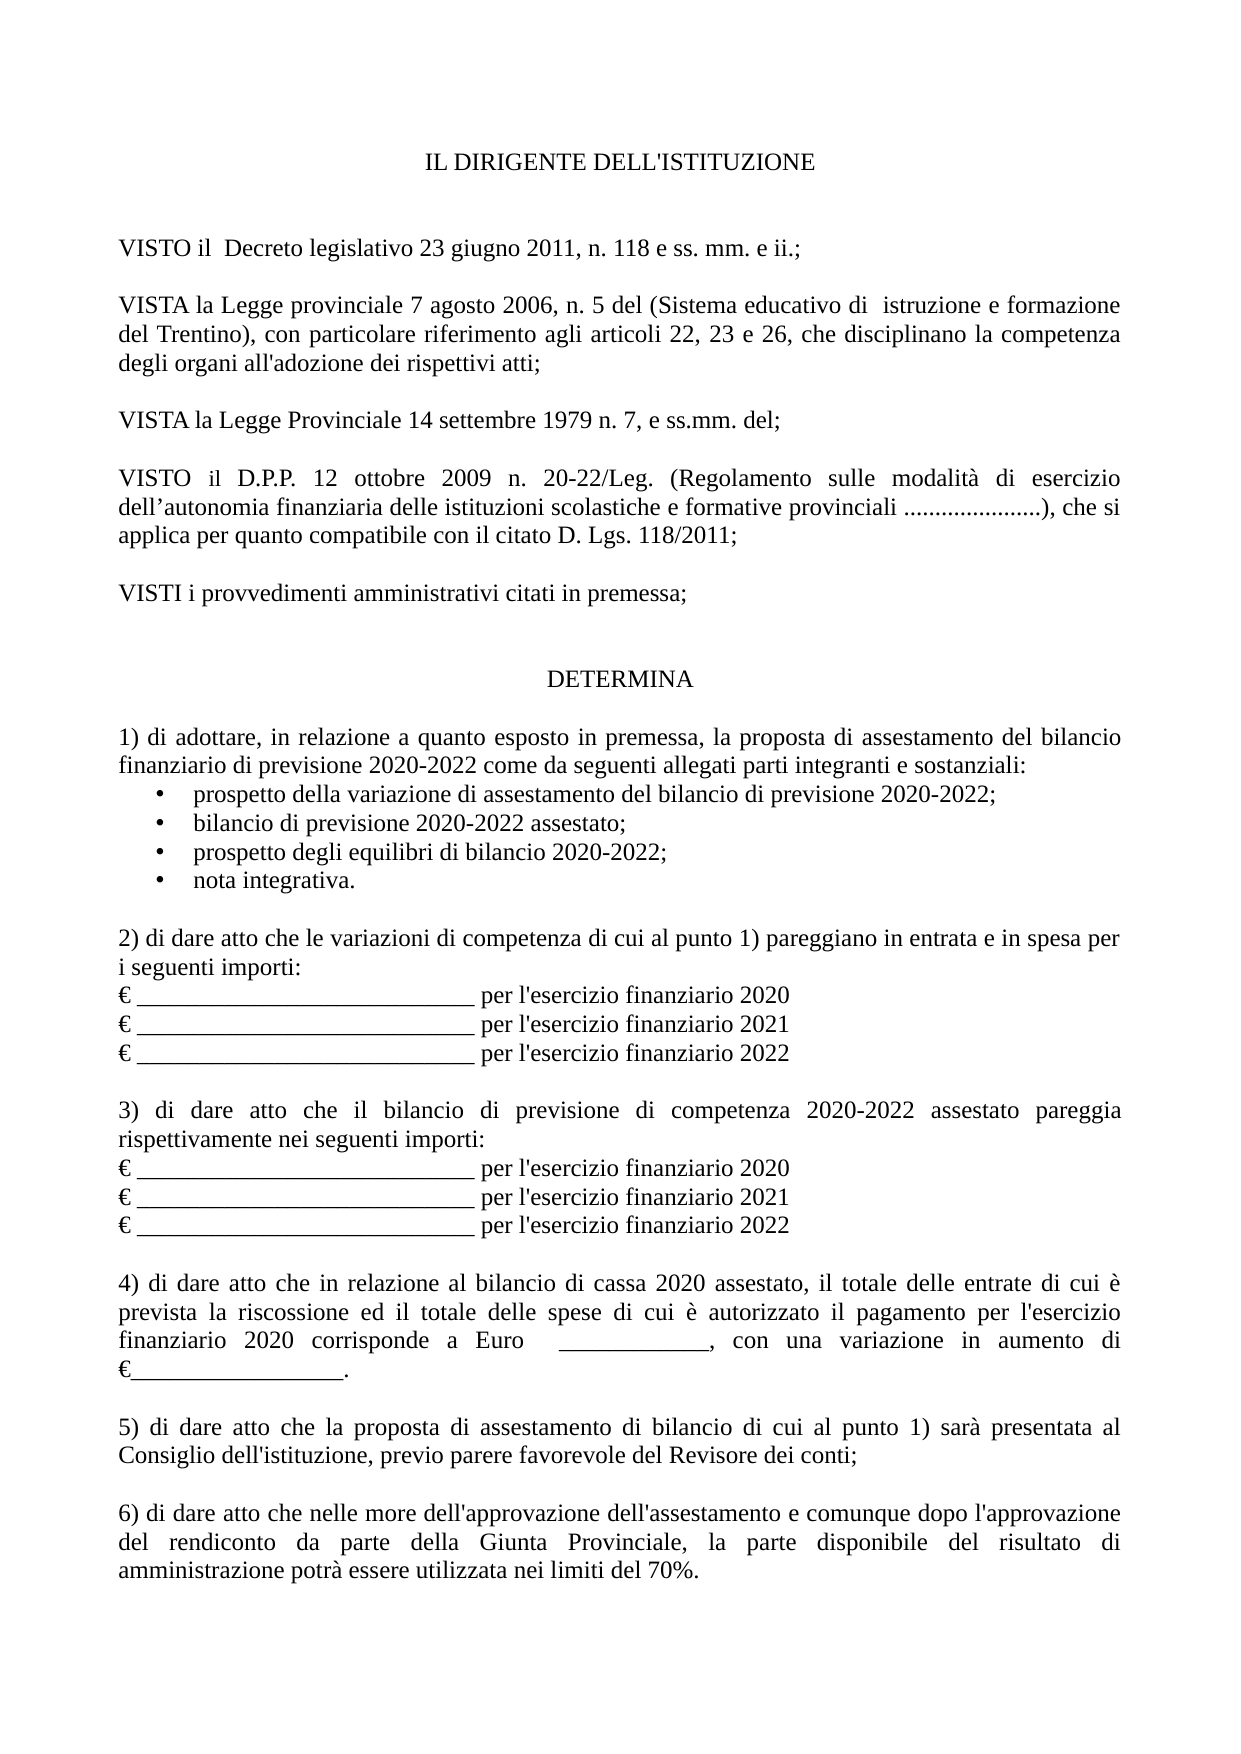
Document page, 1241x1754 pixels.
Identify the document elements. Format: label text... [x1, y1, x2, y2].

text VISTA la Legge Provinciale 14 settembre 1979 n. 7, e ss.mm. del; [118, 406, 1122, 434]
text 2) di dare atto che le variazioni di competenza di cui al punto 1) pareggiano in entrata e in spesa per i seguenti importi: [118, 923, 1122, 981]
text € ___________________________ per l'esercizio finanziario 2022 [118, 1211, 1122, 1239]
text DETERMINA [118, 664, 1122, 693]
text € ___________________________ per l'esercizio finanziario 2021 [118, 1182, 1122, 1211]
list nota integrativa. [156, 866, 1122, 894]
text 3) di dare atto che il bilancio di previsione di competenza 2020-2022 assestato pareggia rispettivamente nei seguenti importi: [118, 1096, 1122, 1153]
text VISTO il D.P.P. 12 ottobre 2009 n. 20-22/Leg. (Regolamento sulle modalità di esercizio dell’autonomia finanziaria delle istituzioni scolastiche e formative provinciali ......................), che si applica per quanto compatibile con il citato D. Lgs. 118/2011; [118, 463, 1122, 549]
text 1) di adottare, in relazione a quanto esposto in premessa, la proposta di assestamento del bilancio finanziario di previsione 2020-2022 come da seguenti allegati parti integranti e sostanziali: [118, 722, 1122, 779]
list prospetto della variazione di assestamento del bilancio di previsione 2020-2022; [156, 779, 1122, 808]
text € ___________________________ per l'esercizio finanziario 2020 [118, 1153, 1122, 1182]
text 4) di dare atto che in relazione al bilancio di cassa 2020 assestato, il totale delle entrate di cui è prevista la riscossione ed il totale delle spese di cui è autorizzato il pagamento per l'esercizio finanziario 2020 corrisponde a Euro ____________, con una variazione in aumento di €_________________. [118, 1268, 1122, 1383]
text VISTI i provvedimenti amministrativi citati in premessa; [118, 578, 1122, 607]
list bilancio di previsione 2020-2022 assestato; [156, 808, 1122, 837]
text VISTA la Legge provinciale 7 agosto 2006, n. 5 del (Sistema educativo di istruzione e formazione del Trentino), con particolare riferimento agli articoli 22, 23 e 26, che disciplinano la competenza degli organi all'adozione dei rispettivi atti; [118, 291, 1122, 377]
list prospetto degli equilibri di bilancio 2020-2022; [156, 837, 1122, 866]
text € ___________________________ per l'esercizio finanziario 2022 [118, 1038, 1122, 1067]
text € ___________________________ per l'esercizio finanziario 2020 [118, 981, 1122, 1009]
text € ___________________________ per l'esercizio finanziario 2021 [118, 1009, 1122, 1038]
text VISTO il Decreto legislativo 23 giugno 2011, n. 118 e ss. mm. e ii.; [118, 233, 1122, 262]
text 6) di dare atto che nelle more dell'approvazione dell'assestamento e comunque dopo l'approvazione del rendiconto da parte della Giunta Provinciale, la parte disponibile del risultato di amministrazione potrà essere utilizzata nei limiti del 70%. [118, 1498, 1122, 1584]
text 5) di dare atto che la proposta di assestamento di bilancio di cui al punto 1) sarà presentata al Consiglio dell'istituzione, previo parere favorevole del Revisore dei conti; [118, 1412, 1122, 1469]
text IL DIRIGENTE DELL'ISTITUZIONE [118, 147, 1122, 176]
